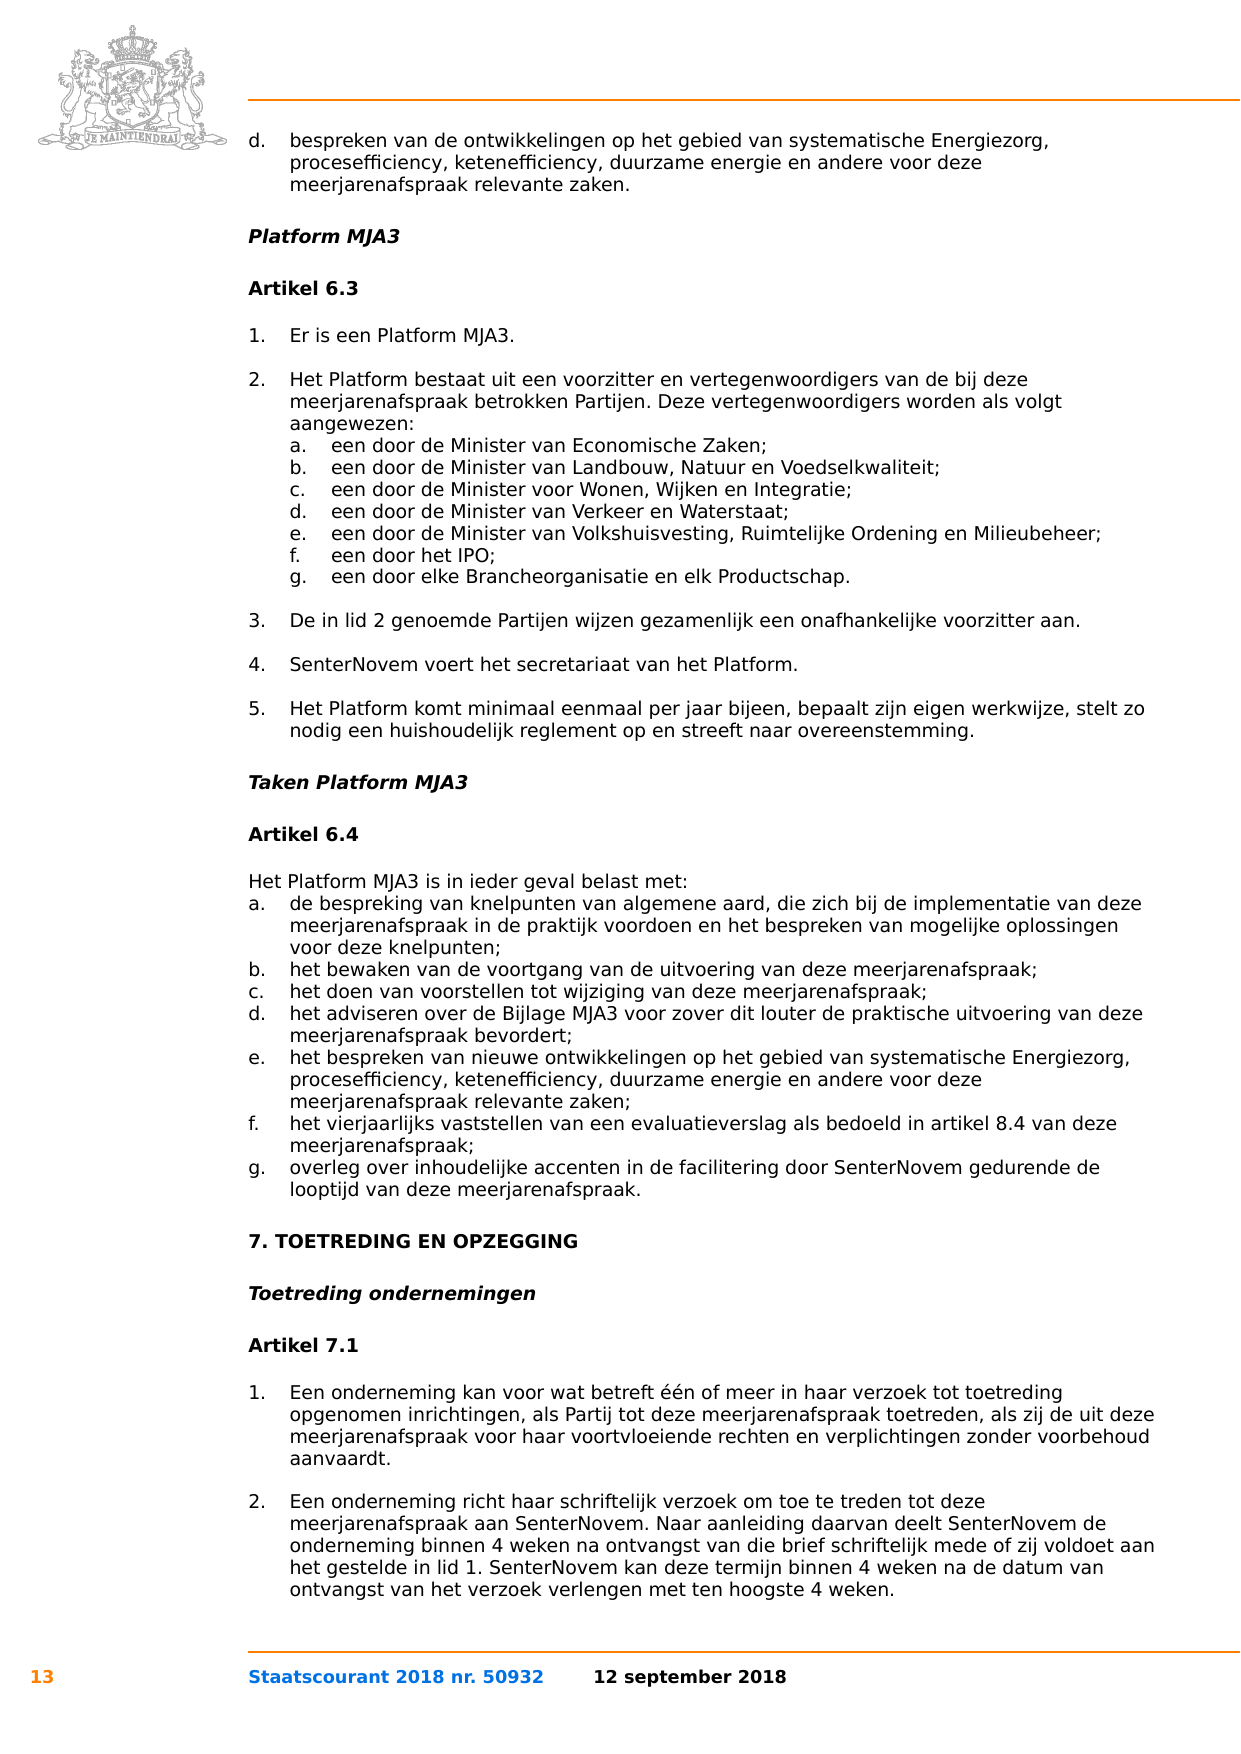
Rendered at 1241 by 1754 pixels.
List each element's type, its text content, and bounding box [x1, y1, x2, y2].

text 1. Er is een Platform MJA3. [248, 325, 1163, 347]
text a. een door de Minister van Economische Zaken; [289, 434, 1163, 457]
text d. het adviseren over de Bijlage MJA3 voor zover dit louter de praktische uitvoering van deze meerjarenafspraak bevordert; [248, 1003, 1163, 1047]
text d. een door de Minister van Verkeer en Waterstaat; [289, 501, 1163, 522]
subtitle Platform MJA3 [248, 226, 1163, 248]
text f. het vierjaarlijks vaststellen van een evaluatieverslag als bedoeld in artikel 8.4 van deze meerjarenafspraak; [248, 1113, 1163, 1157]
text f. een door het IPO; [289, 544, 1163, 566]
text 5. Het Platform komt minimaal eenmaal per jaar bijeen, bepaalt zijn eigen werkwijze, stelt zo nodig een huishoudelijk reglement op en streeft naar overeenstemming. [248, 698, 1163, 742]
text g. een door elke Brancheorganisatie en elk Productschap. [289, 566, 1163, 588]
text 2. Een onderneming richt haar schriftelijk verzoek om toe te treden tot deze meerjarenafspraak aan SenterNovem. Naar aanleiding daarvan deelt SenterNovem de onderneming binnen 4 weken na ontvangst van die brief schriftelijk mede of zij voldoet aan het gestelde in lid 1. SenterNovem kan deze termijn binnen 4 weken na de datum van ontvangst van het verzoek verlengen met ten hoogste 4 weken. [248, 1491, 1163, 1601]
text 2. Het Platform bestaat uit een voorzitter en vertegenwoordigers van de bij deze meerjarenafspraak betrokken Partijen. Deze vertegenwoordigers worden als volgt aangewezen: [248, 369, 1163, 434]
subtitle Artikel 6.3 [248, 278, 1163, 300]
text e. een door de Minister van Volkshuisvesting, Ruimtelijke Ordening en Milieubeheer; [289, 522, 1163, 544]
picture [38, 25, 227, 150]
text 1. Een onderneming kan voor wat betreft één of meer in haar verzoek tot toetreding opgenomen inrichtingen, als Partij tot deze meerjarenafspraak toetreden, als zij de uit deze meerjarenafspraak voor haar voortvloeiende rechten en verplichtingen zonder voorbehoud aanvaardt. [248, 1382, 1163, 1469]
subtitle Artikel 7.1 [248, 1334, 1163, 1357]
subtitle 7. TOETREDING EN OPZEGGING [248, 1231, 1163, 1253]
text b. het bewaken van de voortgang van de uitvoering van deze meerjarenafspraak; [248, 959, 1163, 981]
text d. bespreken van de ontwikkelingen op het gebied van systematische Energiezorg, procesefficiency, ketenefficiency, duurzame energie en andere voor deze meerjarenafspraak relevante zaken. [248, 130, 1163, 196]
subtitle Toetreding ondernemingen [248, 1283, 1163, 1304]
text Het Platform MJA3 is in ieder geval belast met: [248, 871, 1163, 893]
subtitle Artikel 6.4 [248, 824, 1163, 846]
text 3. De in lid 2 genoemde Partijen wijzen gezamenlijk een onafhankelijke voorzitter aan. [248, 610, 1163, 632]
text e. het bespreken van nieuwe ontwikkelingen op het gebied van systematische Energiezorg, procesefficiency, ketenefficiency, duurzame energie en andere voor deze meerjarenafspraak relevante zaken; [248, 1047, 1163, 1113]
text a. de bespreking van knelpunten van algemene aard, die zich bij de implementatie van deze meerjarenafspraak in de praktijk voordoen en het bespreken van mogelijke oplossingen voor deze knelpunten; [248, 893, 1163, 959]
text c. een door de Minister voor Wonen, Wijken en Integratie; [289, 478, 1163, 501]
text c. het doen van voorstellen tot wijziging van deze meerjarenafspraak; [248, 981, 1163, 1003]
text 4. SenterNovem voert het secretariaat van het Platform. [248, 654, 1163, 676]
subtitle Taken Platform MJA3 [248, 772, 1163, 794]
text g. overleg over inhoudelijke accenten in de facilitering door SenterNovem gedurende de looptijd van deze meerjarenafspraak. [248, 1157, 1163, 1201]
text b. een door de Minister van Landbouw, Natuur en Voedselkwaliteit; [289, 457, 1163, 478]
